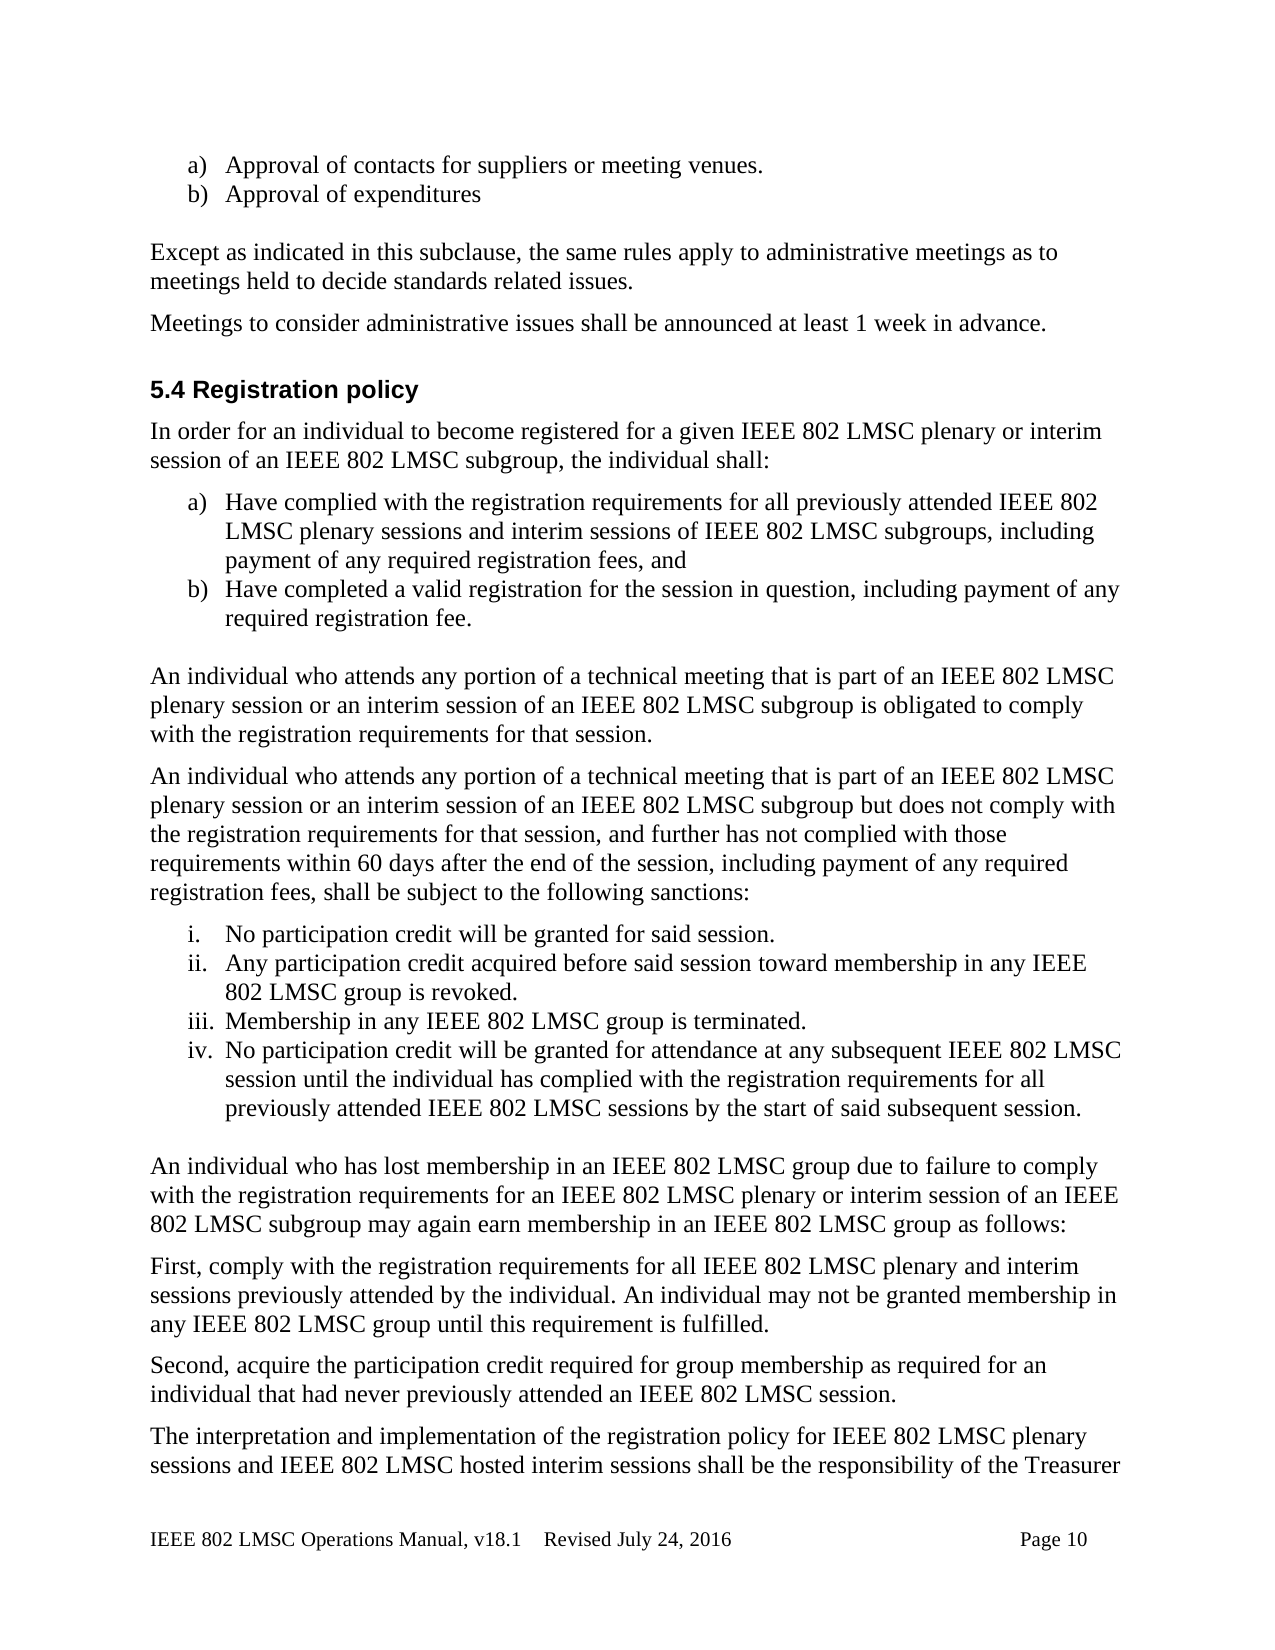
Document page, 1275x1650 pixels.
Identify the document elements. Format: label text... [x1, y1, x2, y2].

list Have complied with the registration requirements for all previously attended IEEE 802 LMSC plenary sessions and interim sessions of IEEE 802 LMSC subgroups, including payment of any required registration fees, and [187, 487, 1125, 574]
subtitle Registration policy [150, 375, 1125, 404]
text The interpretation and implementation of the registration policy for IEEE 802 LMSC plenary sessions and IEEE 802 LMSC hosted interim sessions shall be the responsibility of the Treasurer [150, 1421, 1125, 1479]
text Except as indicated in this subclause, the same rules apply to administrative meetings as to meetings held to decide standards related issues. [150, 237, 1125, 295]
list No participation credit will be granted for said session. [187, 918, 1125, 947]
list Any participation credit acquired before said session toward membership in any IEEE 802 LMSC group is revoked. [187, 947, 1125, 1006]
text Meetings to consider administrative issues shall be announced at least 1 week in advance. [150, 308, 1125, 337]
list Membership in any IEEE 802 LMSC group is terminated. [187, 1006, 1125, 1035]
text In order for an individual to become registered for a given IEEE 802 LMSC plenary or interim session of an IEEE 802 LMSC subgroup, the individual shall: [150, 416, 1125, 474]
text An individual who has lost membership in an IEEE 802 LMSC group due to failure to comply with the registration requirements for an IEEE 802 LMSC plenary or interim session of an IEEE 802 LMSC subgroup may again earn membership in an IEEE 802 LMSC group as follows: [150, 1151, 1125, 1238]
list Approval of contacts for suppliers or meeting venues. [187, 150, 1125, 179]
list Approval of expenditures [187, 179, 1125, 237]
list Have completed a valid registration for the session in question, including payment of any required registration fee. [187, 574, 1125, 661]
text Second, acquire the participation credit required for group membership as required for an individual that had never previously attended an IEEE 802 LMSC session. [150, 1350, 1125, 1408]
text First, comply with the registration requirements for all IEEE 802 LMSC plenary and interim sessions previously attended by the individual. An individual may not be granted membership in any IEEE 802 LMSC group until this requirement is fulfilled. [150, 1251, 1125, 1338]
text An individual who attends any portion of a technical meeting that is part of an IEEE 802 LMSC plenary session or an interim session of an IEEE 802 LMSC subgroup is obligated to comply with the registration requirements for that session. [150, 661, 1125, 748]
text An individual who attends any portion of a technical meeting that is part of an IEEE 802 LMSC plenary session or an interim session of an IEEE 802 LMSC subgroup but does not comply with the registration requirements for that session, and further has not complied with those requirements within 60 days after the end of the session, including payment of any required registration fees, shall be subject to the following sanctions: [150, 761, 1125, 906]
list No participation credit will be granted for attendance at any subsequent IEEE 802 LMSC session until the individual has complied with the registration requirements for all previously attended IEEE 802 LMSC sessions by the start of said subsequent session. [187, 1035, 1125, 1151]
